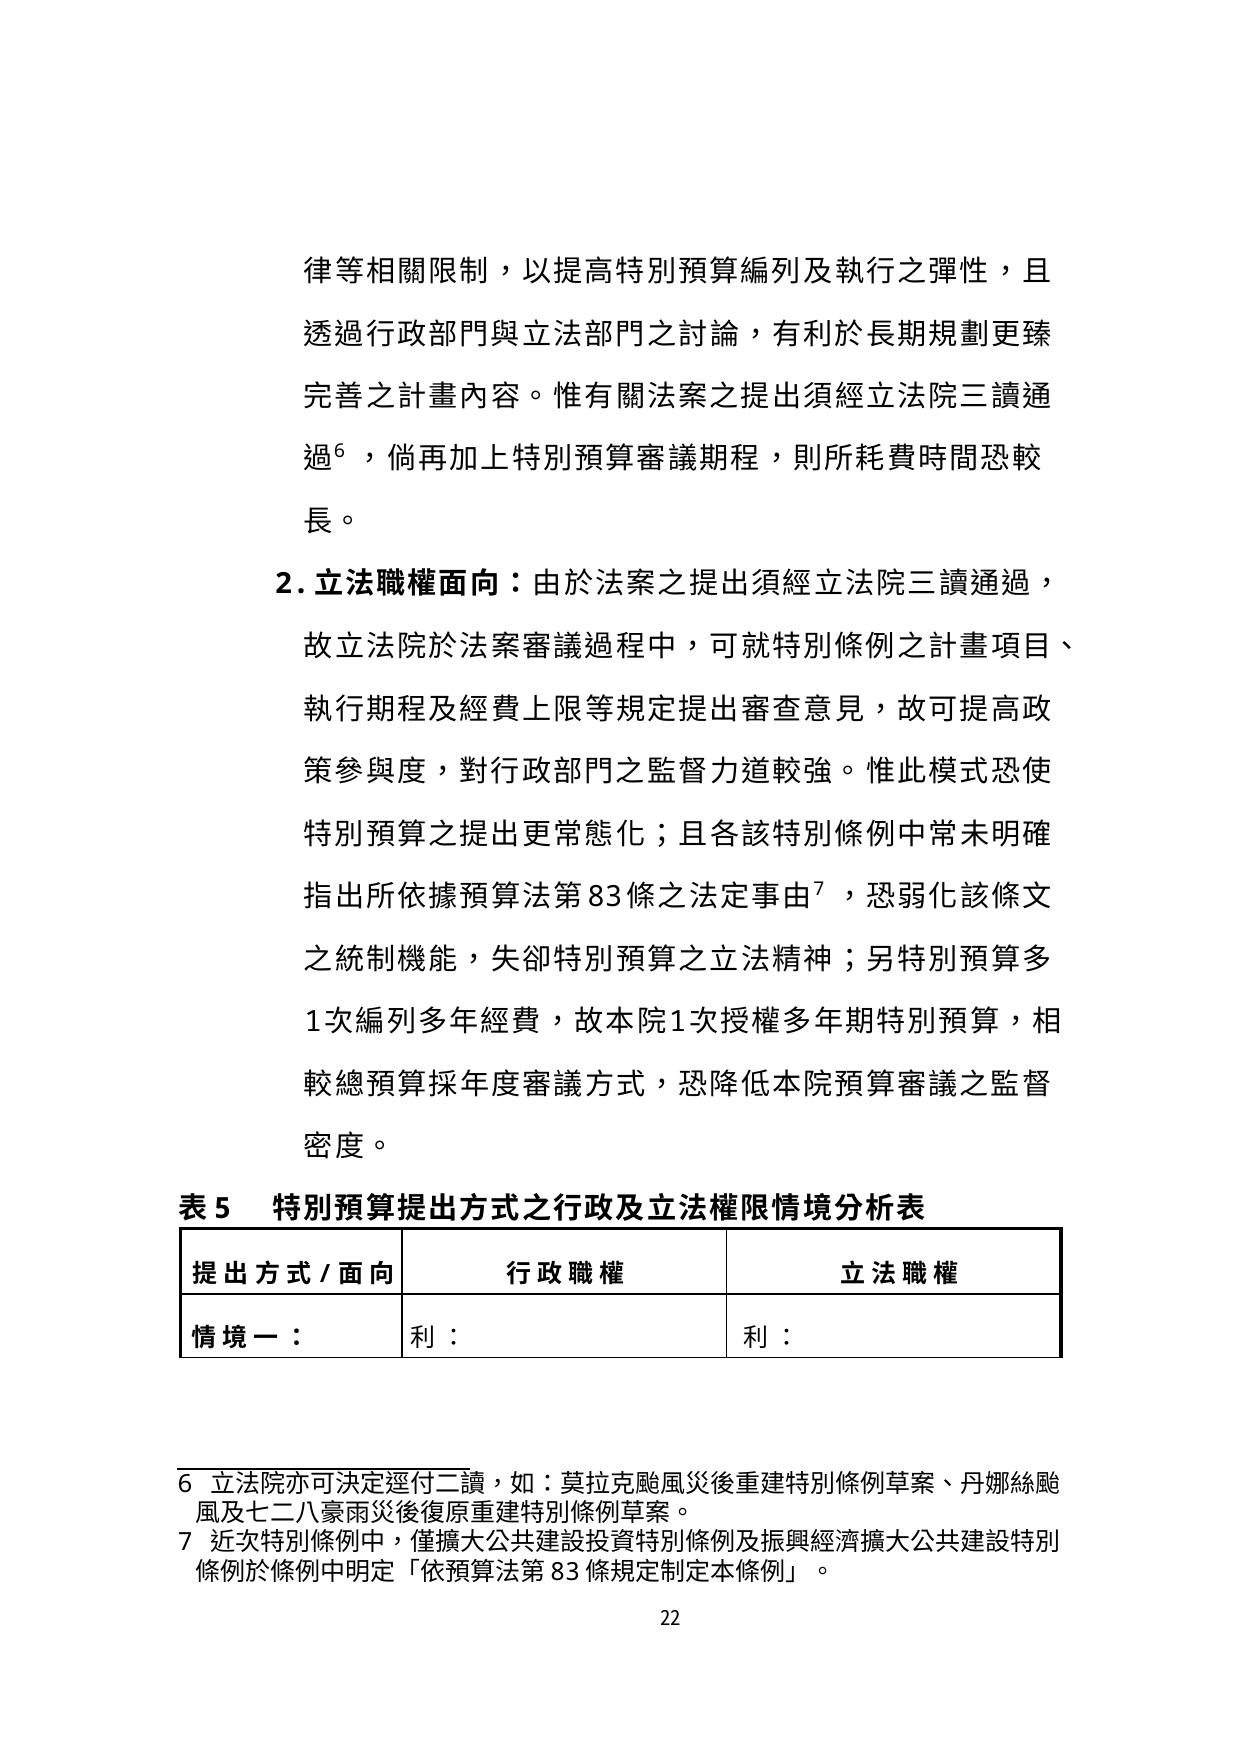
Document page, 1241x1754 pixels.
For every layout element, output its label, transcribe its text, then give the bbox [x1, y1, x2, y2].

text 2.立法職權面向：由於法案之提出須經立法院三讀通過，故立法院於法案審議過程中，可就特別條例之計畫項目、執行期程及經費上限等規定提出審查意見，故可提高政策參與度，對行政部門之監督力道較強。惟此模式恐使特別預算之提出更常態化；且各該特別條例中常未明確指出所依據預算法第83條之法定事由，恐弱化該條文之統制機能，失卻特別預算之立法精神；另特別預算多1次編列多年經費，故本院1次授權多年期特別預算，相較總預算採年度審議方式，恐降低本院預算審議之監督密度。 [266, 540, 1063, 1165]
table_cell 利： [727, 1295, 1059, 1357]
table_header 立法職權 [727, 1230, 1059, 1293]
text 近次特別條例中，僅擴大公共建設投資特別條例及振興經濟擴大公共建設特別條例於條例中明定「依預算法第83條規定制定本條例」。 [177, 1527, 1063, 1586]
table_cell 情境一： [182, 1295, 401, 1357]
text 立法院亦可決定逕付二讀，如：莫拉克颱風災後重建特別條例草案、丹娜絲颱風及七二八豪雨災後復原重建特別條例草案。 [177, 1469, 1063, 1527]
table_cell 利： [403, 1295, 726, 1357]
table_header 行政職權 [403, 1230, 726, 1293]
text 表5 特別預算提出方式之行政及立法權限情境分析表 [177, 1165, 1063, 1227]
table_header 提出方式/面向 [182, 1230, 401, 1293]
text 律等相關限制，以提高特別預算編列及執行之彈性，且透過行政部門與立法部門之討論，有利於長期規劃更臻完善之計畫內容。惟有關法案之提出須經立法院三讀通過，倘再加上特別預算審議期程，則所耗費時間恐較長。 [266, 227, 1063, 540]
